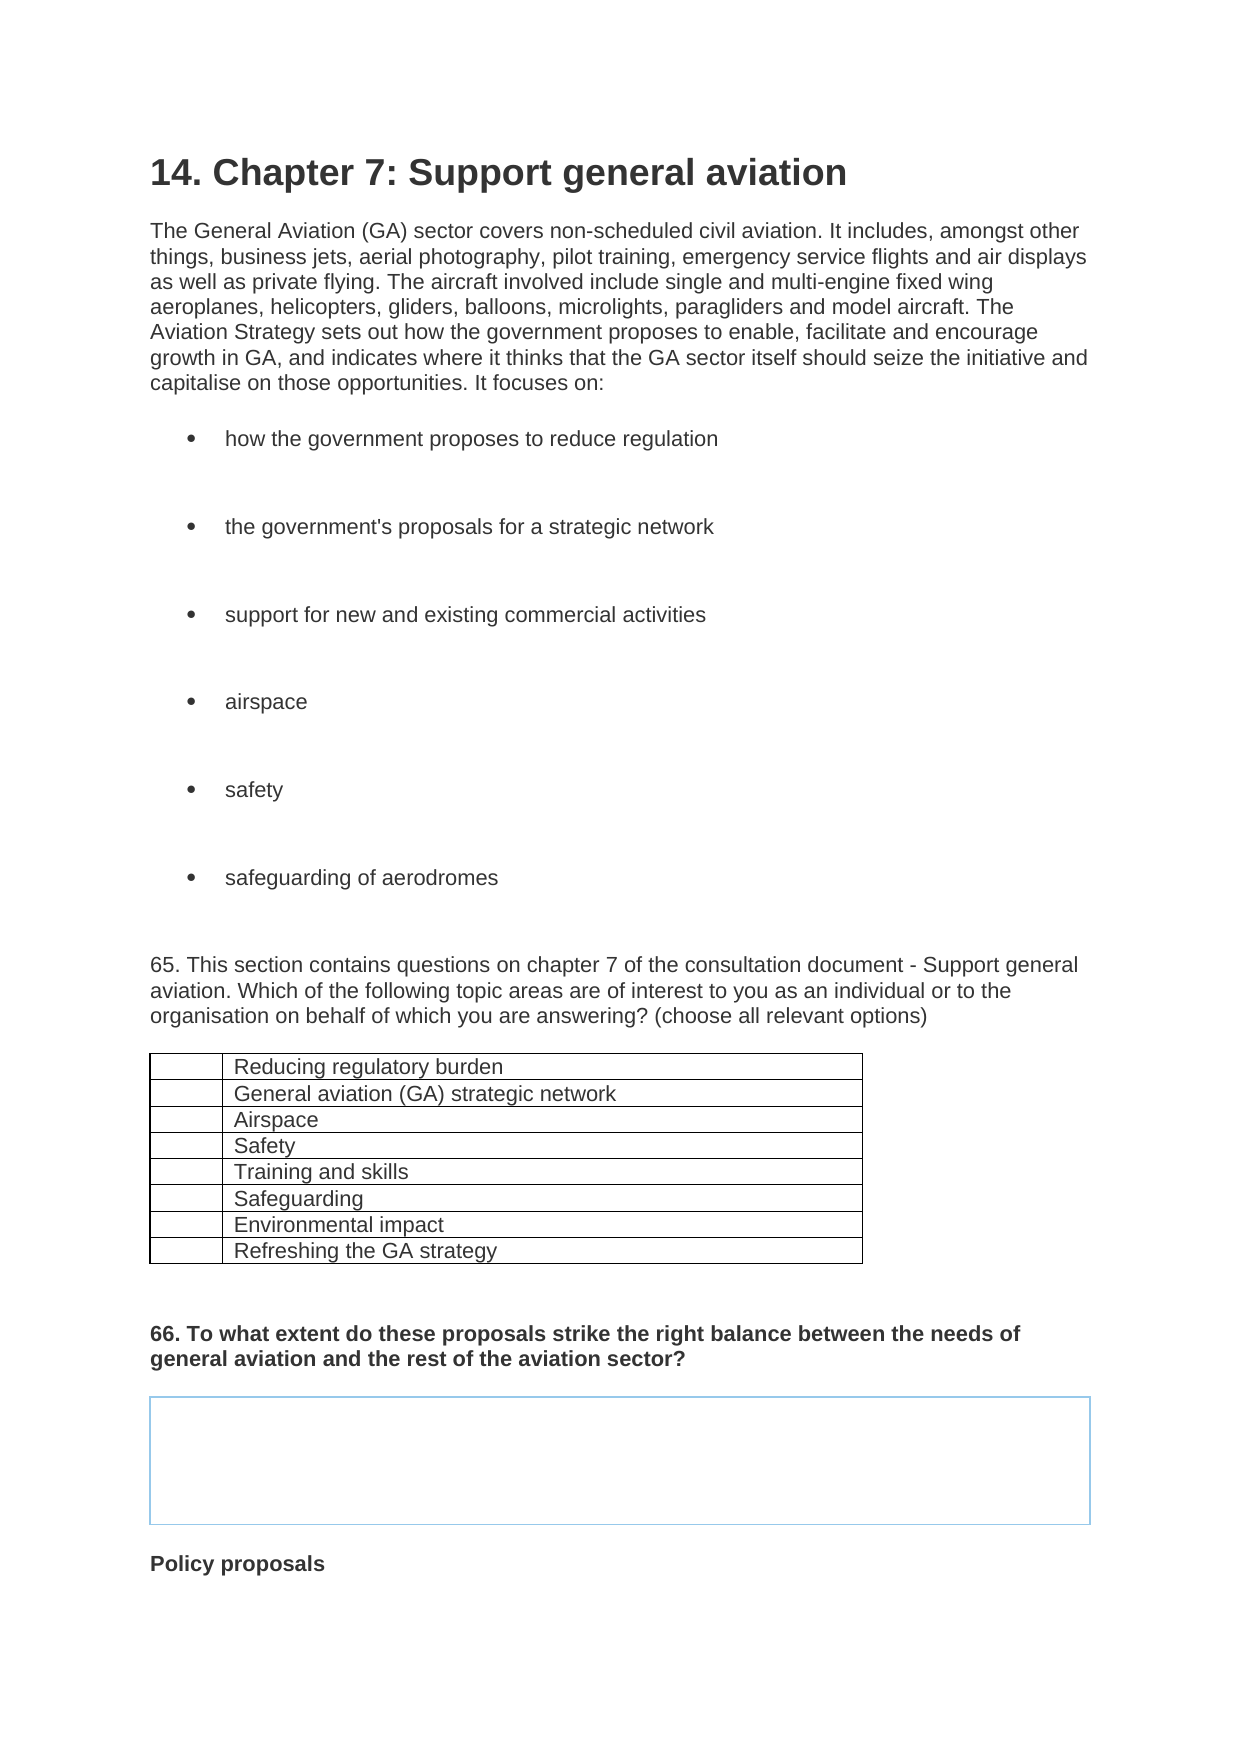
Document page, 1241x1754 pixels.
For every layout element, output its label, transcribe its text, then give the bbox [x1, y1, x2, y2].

subtitle 66. To what extent do these proposals strike the right balance between the needs of general aviation and the rest of the aviation sector? [150, 1321, 1090, 1371]
table_cell [151, 1212, 222, 1237]
list how the government proposes to reduce regulation [187, 426, 1090, 451]
table_cell [151, 1133, 222, 1158]
table_cell Safety [223, 1133, 862, 1158]
text Policy proposals [150, 1550, 1090, 1601]
list safeguarding of aerodromes [187, 864, 1090, 890]
table_cell [151, 1080, 222, 1106]
table_cell Refreshing the GA strategy [223, 1238, 862, 1263]
table_cell [151, 1107, 222, 1132]
text The General Aviation (GA) sector covers non-scheduled civil aviation. It includes, amongst other things, business jets, aerial photography, pilot training, emergency service flights and air displays as well as private flying. The aircraft involved include single and multi-engine fixed wing aeroplanes, helicopters, gliders, balloons, microlights, paragliders and model aircraft. The Aviation Strategy sets out how the government proposes to enable, facilitate and encourage growth in GA, and indicates where it thinks that the GA sector itself should seize the initiative and capitalise on those opportunities. It focuses on: [150, 218, 1090, 395]
table_cell [151, 1238, 222, 1263]
table_cell [151, 1159, 222, 1184]
table_cell Airspace [223, 1107, 862, 1132]
subtitle 65. This section contains questions on chapter 7 of the consultation document - Support general aviation. Which of the following topic areas are of interest to you as an individual or to the organisation on behalf of which you are answering? (choose all relevant options) [150, 952, 1090, 1028]
table_cell Environmental impact [223, 1212, 862, 1237]
list safety [187, 777, 1090, 802]
table_header [151, 1398, 1089, 1524]
table_header [151, 1054, 222, 1079]
text 14. Chapter 7: Support general aviation [150, 150, 1090, 193]
list support for new and existing commercial activities [187, 601, 1090, 627]
list airspace [187, 689, 1090, 714]
table_cell [151, 1185, 222, 1211]
table_cell General aviation (GA) strategic network [223, 1080, 862, 1106]
table_cell Training and skills [223, 1159, 862, 1184]
list the government's proposals for a strategic network [187, 514, 1090, 539]
table_header Reducing regulatory burden [223, 1054, 862, 1079]
table_cell Safeguarding [223, 1185, 862, 1211]
